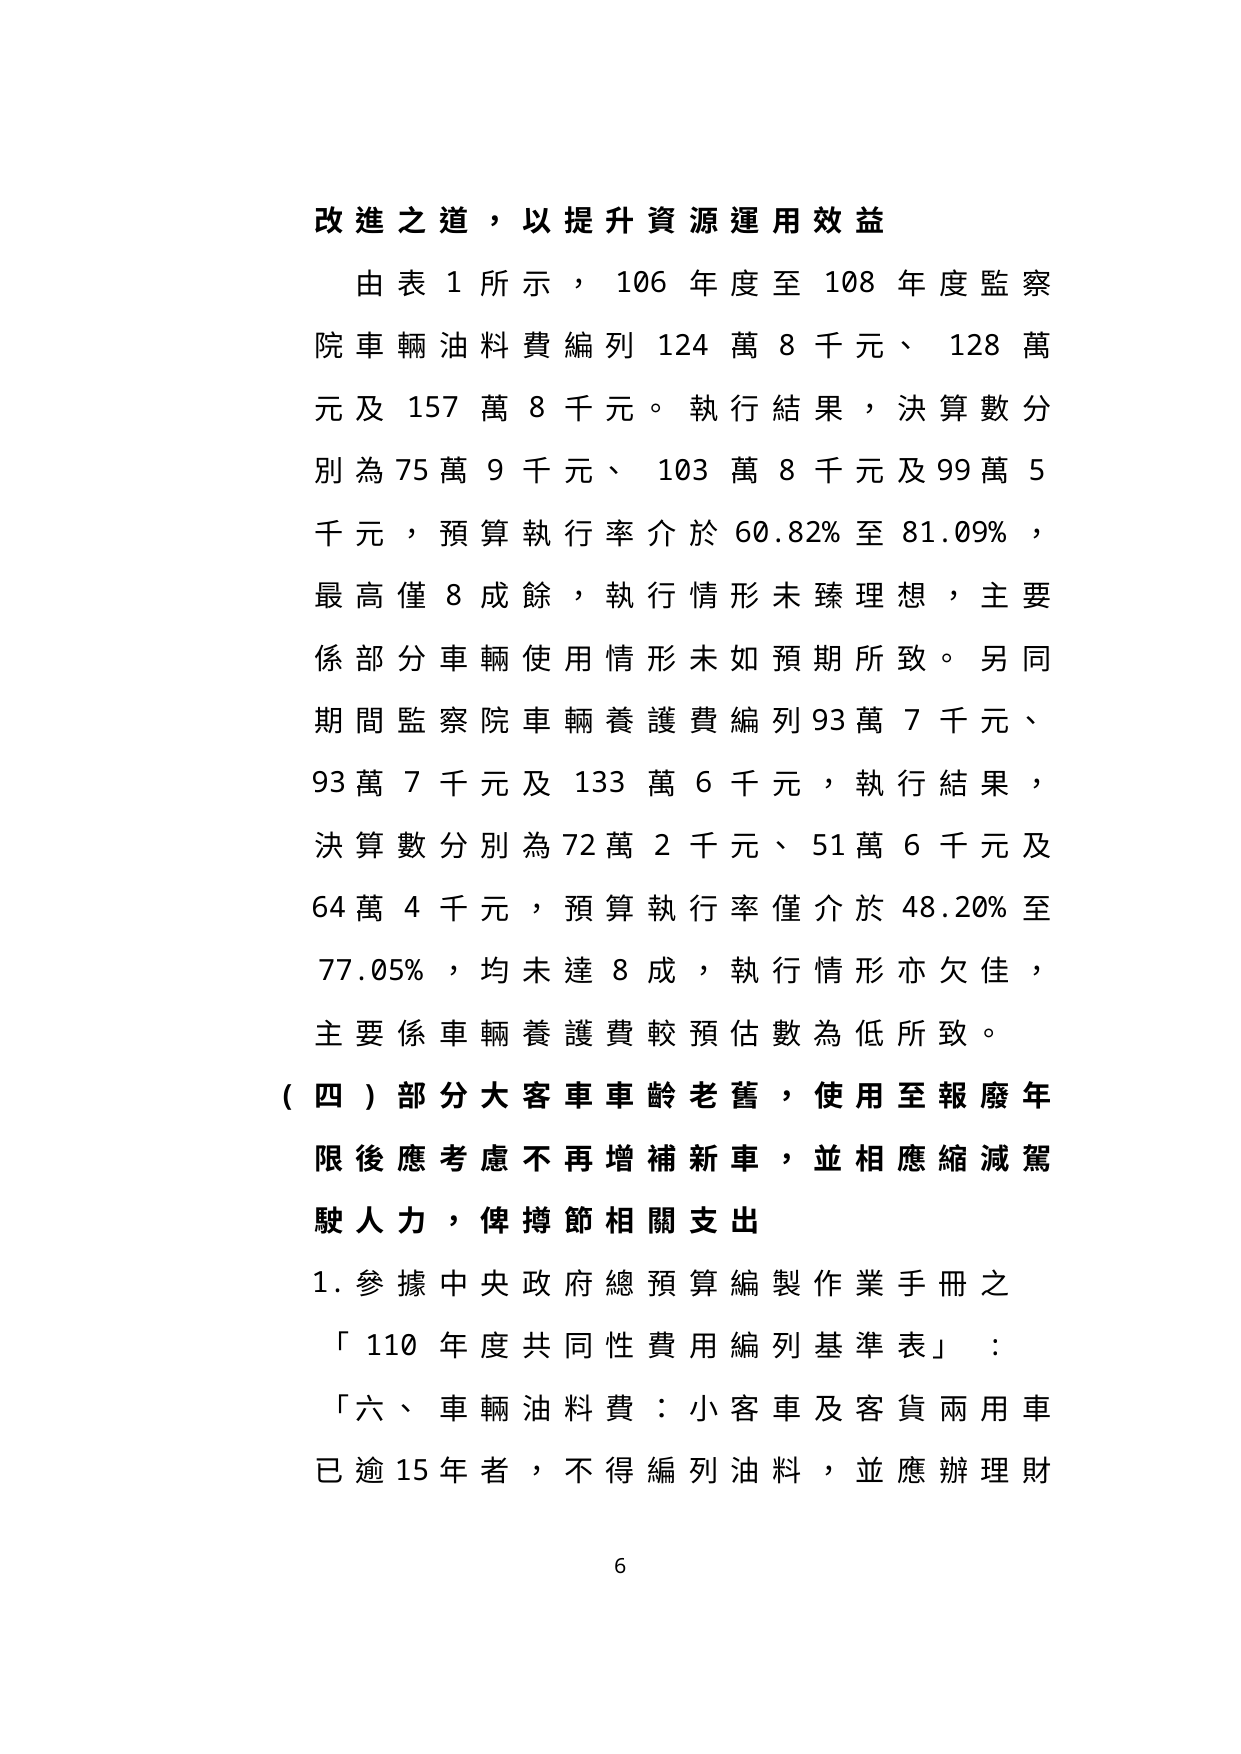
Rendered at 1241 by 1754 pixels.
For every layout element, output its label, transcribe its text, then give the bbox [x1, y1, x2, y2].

text (三)近3年(106至108年度)車輛油料費、養護費預算執行情形未臻理想，允宜研謀改進之道，以提升資源運用效益 [242, 177, 1058, 240]
text 1.參據中央政府總預算編製作業手冊之「110年度共同性費用編列基準表」:「六、車輛油料費：小客車及客貨兩用車已逾15年者，不得編列油料，並應辦理財產報廢。…。七、車輛養護費：小客車及客貨兩用車已逾15年者，不得編列養護費。」另依「中央政府各機關學校購置及租賃公務車輛作業要點」第三點規定：「為撙節購車及落實節能減碳政策，並配合中央各機關學校事務勞力替代措施推動方案，各機關公務車輛購置原則如下：…。(二)各機關公務小客車及貨兩用經行政院核定配置數者，得於配置數範圍內，依實際需要及預算容納情形，逐年辦理增購或汰換。…。(三)大客車除有特殊情況報經行政院核准外，不得增購或汰換。…。」 [271, 1240, 1058, 1490]
text 由表1所示，106年度至108年度監察院車輛油料費編列124萬8千元、128萬元及157萬8千元。執行結果，決算數分別為75萬9千元、103萬8千元及99萬5千元，預算執行率介於60.82%至81.09%，最高僅8成餘，執行情形未臻理想，主要係部分車輛使用情形未如預期所致。另同期間監察院車輛養護費編列93萬7千元、93萬7千元及133萬6千元，執行結果，決算數分別為72萬2千元、51萬6千元及64萬4千元，預算執行率僅介於48.20%至77.05%，均未達8成，執行情形亦欠佳，主要係車輛養護費較預估數為低所致。 [271, 240, 1058, 1052]
text (四)部分大客車車齡老舊，使用至報廢年限後應考慮不再增補新車，並相應縮減駕駛人力，俾撙節相關支出 [242, 1052, 1058, 1240]
